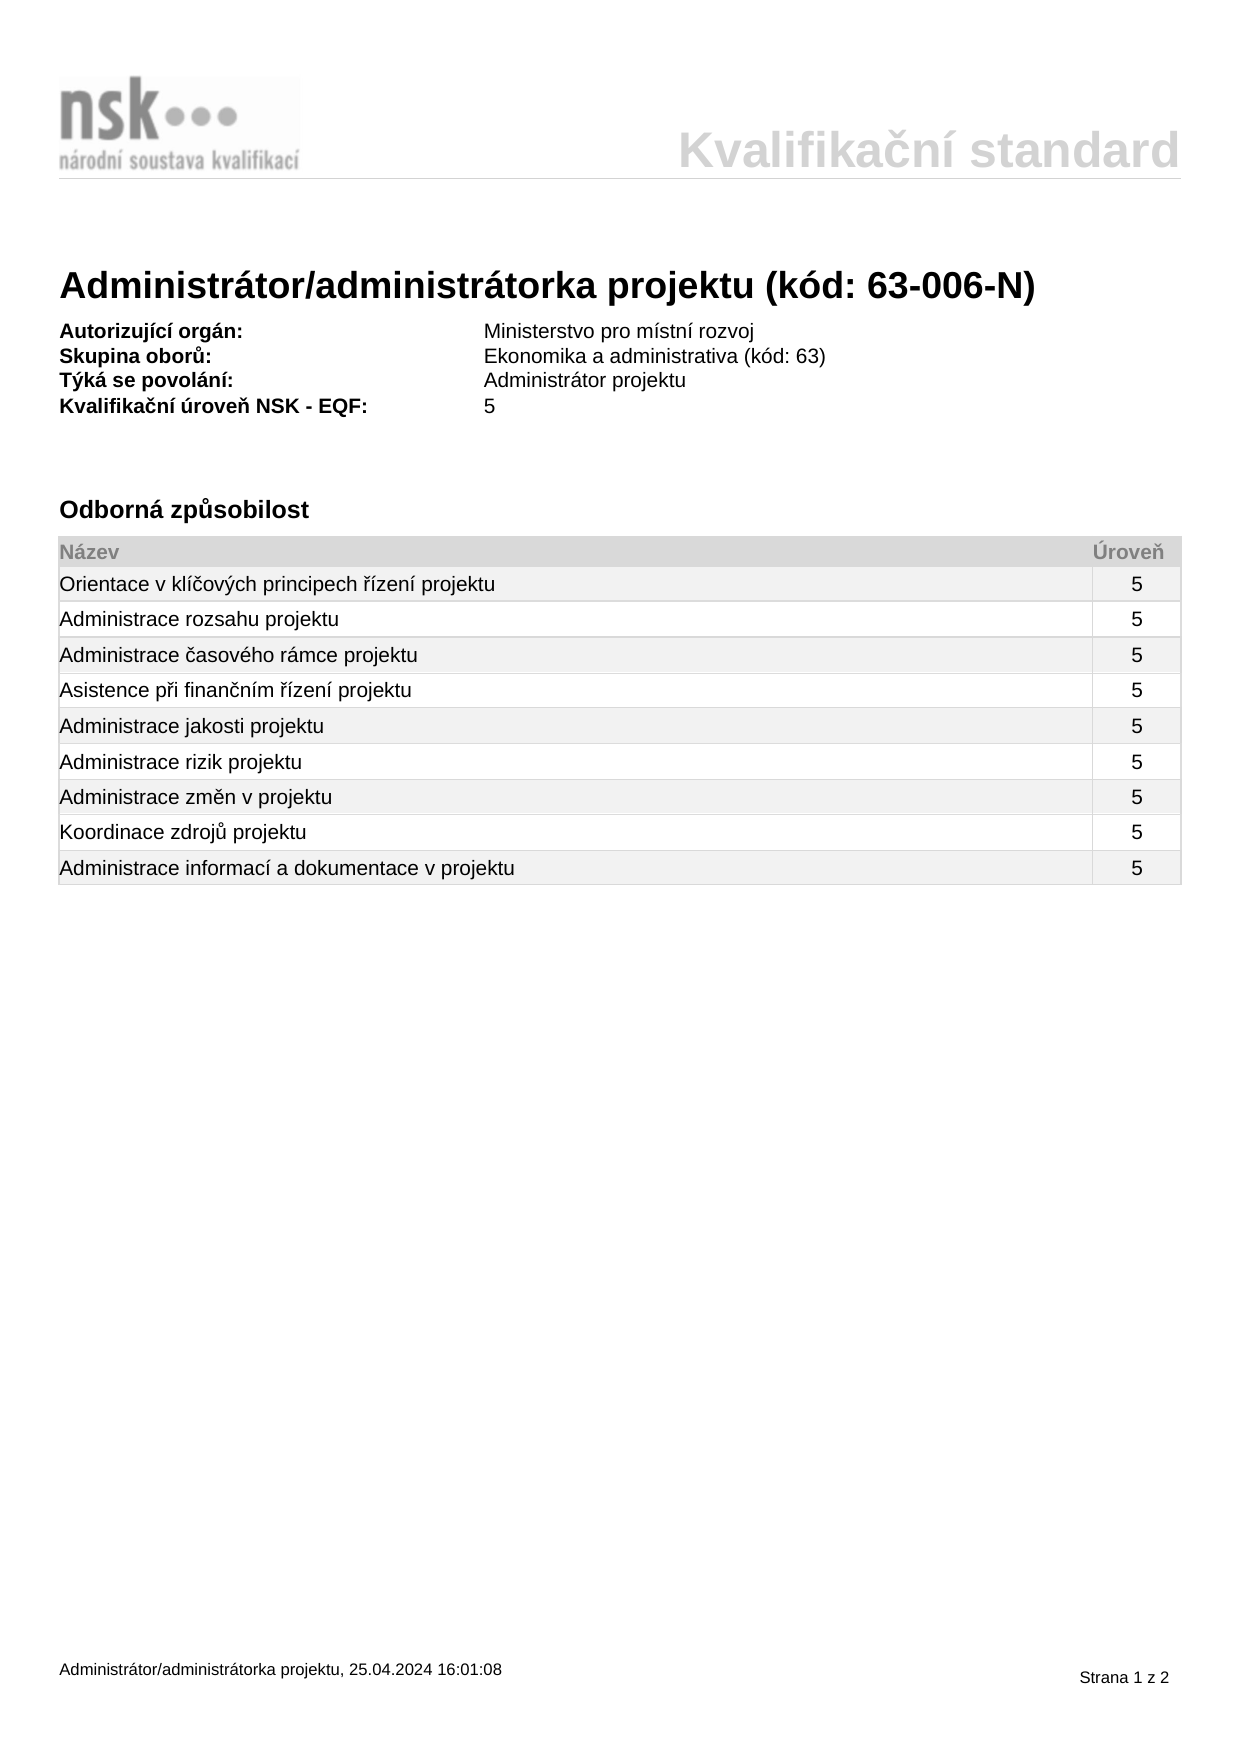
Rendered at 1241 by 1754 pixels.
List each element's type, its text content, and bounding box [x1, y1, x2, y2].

table_cell Ekonomika a administrativa (kód: 63) [484, 344, 1181, 368]
table_cell [862, 885, 1093, 1184]
table_cell [59, 524, 483, 536]
table_cell [484, 524, 620, 536]
table_cell Úroveň [1093, 537, 1180, 566]
table_cell [620, 524, 626, 536]
table_cell Administrace rizik projektu [60, 744, 1092, 779]
table_cell [484, 172, 620, 178]
table_cell [1093, 885, 1169, 1184]
table_cell [484, 1184, 620, 1422]
table_cell Autorizující orgán: [59, 319, 483, 343]
table_cell [59, 179, 1181, 196]
table_cell [1093, 418, 1169, 489]
table_cell 5 [1093, 638, 1180, 672]
table_cell Koordinace zdrojů projektu [60, 815, 1092, 849]
table_cell [1093, 196, 1169, 224]
table_cell Ministerstvo pro místní rozvoj [484, 319, 1181, 344]
table_cell Název [60, 537, 1092, 566]
table_cell [59, 307, 483, 319]
table_cell Administrace změn v projektu [60, 780, 1092, 813]
table_cell [59, 196, 483, 224]
table_cell Administrátor projektu [484, 368, 1181, 393]
table_cell [1169, 418, 1181, 489]
table_cell [1169, 1423, 1181, 1659]
table_cell 5 [1093, 815, 1180, 849]
table_cell [626, 307, 862, 319]
table_cell [626, 1423, 862, 1659]
table_header [621, 59, 626, 172]
table_cell [626, 1184, 862, 1422]
table_cell Administrace časového rámce projektu [60, 638, 1092, 672]
table_cell [59, 418, 483, 489]
table_cell 5 [1093, 708, 1180, 743]
table_cell 5 [1093, 851, 1180, 884]
picture [58, 59, 621, 172]
table_cell 5 [1093, 744, 1180, 779]
table_cell [862, 524, 1093, 536]
table_header Kvalifikační standard [626, 59, 1181, 178]
table_cell [1093, 307, 1169, 319]
table_cell [626, 885, 862, 1184]
table_cell Orientace v klíčových principech řízení projektu [60, 567, 1092, 600]
table_cell Administrace informací a dokumentace v projektu [60, 851, 1092, 884]
table_cell Administrátor/administrátorka projektu, 25.04.2024 16:01:08 [59, 1660, 862, 1696]
table_cell [862, 1184, 1093, 1422]
table_cell [1169, 196, 1181, 224]
table_cell [626, 418, 862, 489]
table_cell Asistence při finančním řízení projektu [60, 674, 1092, 707]
table_cell [862, 307, 1093, 319]
table_cell [862, 1423, 1093, 1659]
table_cell [484, 1423, 620, 1659]
table_cell 5 [484, 394, 1181, 417]
table_cell [484, 307, 620, 319]
table_cell Skupina oborů: [59, 344, 483, 368]
table_cell [59, 1184, 483, 1422]
table_cell [1169, 885, 1181, 1184]
table_cell [1093, 524, 1169, 536]
table_cell [620, 1184, 626, 1422]
table_cell Administrace rozsahu projektu [60, 602, 1092, 636]
table_cell 5 [1093, 674, 1180, 707]
table_cell 5 [1093, 567, 1180, 600]
table_cell [626, 196, 862, 224]
table_cell 5 [1093, 602, 1180, 636]
table_cell [1093, 1184, 1169, 1422]
table_cell [59, 885, 483, 1184]
table_cell Odborná způsobilost [59, 489, 1181, 524]
table_cell [1169, 307, 1181, 319]
table_cell [626, 524, 862, 536]
table_cell Strana 1 z 2 [862, 1660, 1169, 1696]
table_cell [620, 885, 626, 1184]
table_cell [862, 196, 1093, 224]
table_cell [1169, 1184, 1181, 1422]
table_cell [620, 418, 626, 489]
table_cell [484, 885, 620, 1184]
table_cell [1093, 1423, 1169, 1659]
table_cell Kvalifikační úroveň NSK - EQF: [59, 394, 483, 417]
table_cell [1169, 524, 1181, 536]
table_cell [620, 307, 626, 319]
table_cell Administrátor/administrátorka projektu (kód: 63-006-N) [59, 224, 1181, 307]
table_cell [620, 1423, 626, 1659]
table_cell [484, 196, 620, 224]
table_cell 5 [1093, 780, 1180, 813]
table_cell Týká se povolání: [59, 368, 483, 392]
table_cell [862, 418, 1093, 489]
table_cell [620, 196, 626, 224]
table_cell [59, 172, 483, 178]
table_cell [484, 418, 620, 489]
table_cell [59, 1423, 483, 1659]
table_cell [1169, 1660, 1181, 1696]
table_cell Administrace jakosti projektu [60, 708, 1092, 743]
